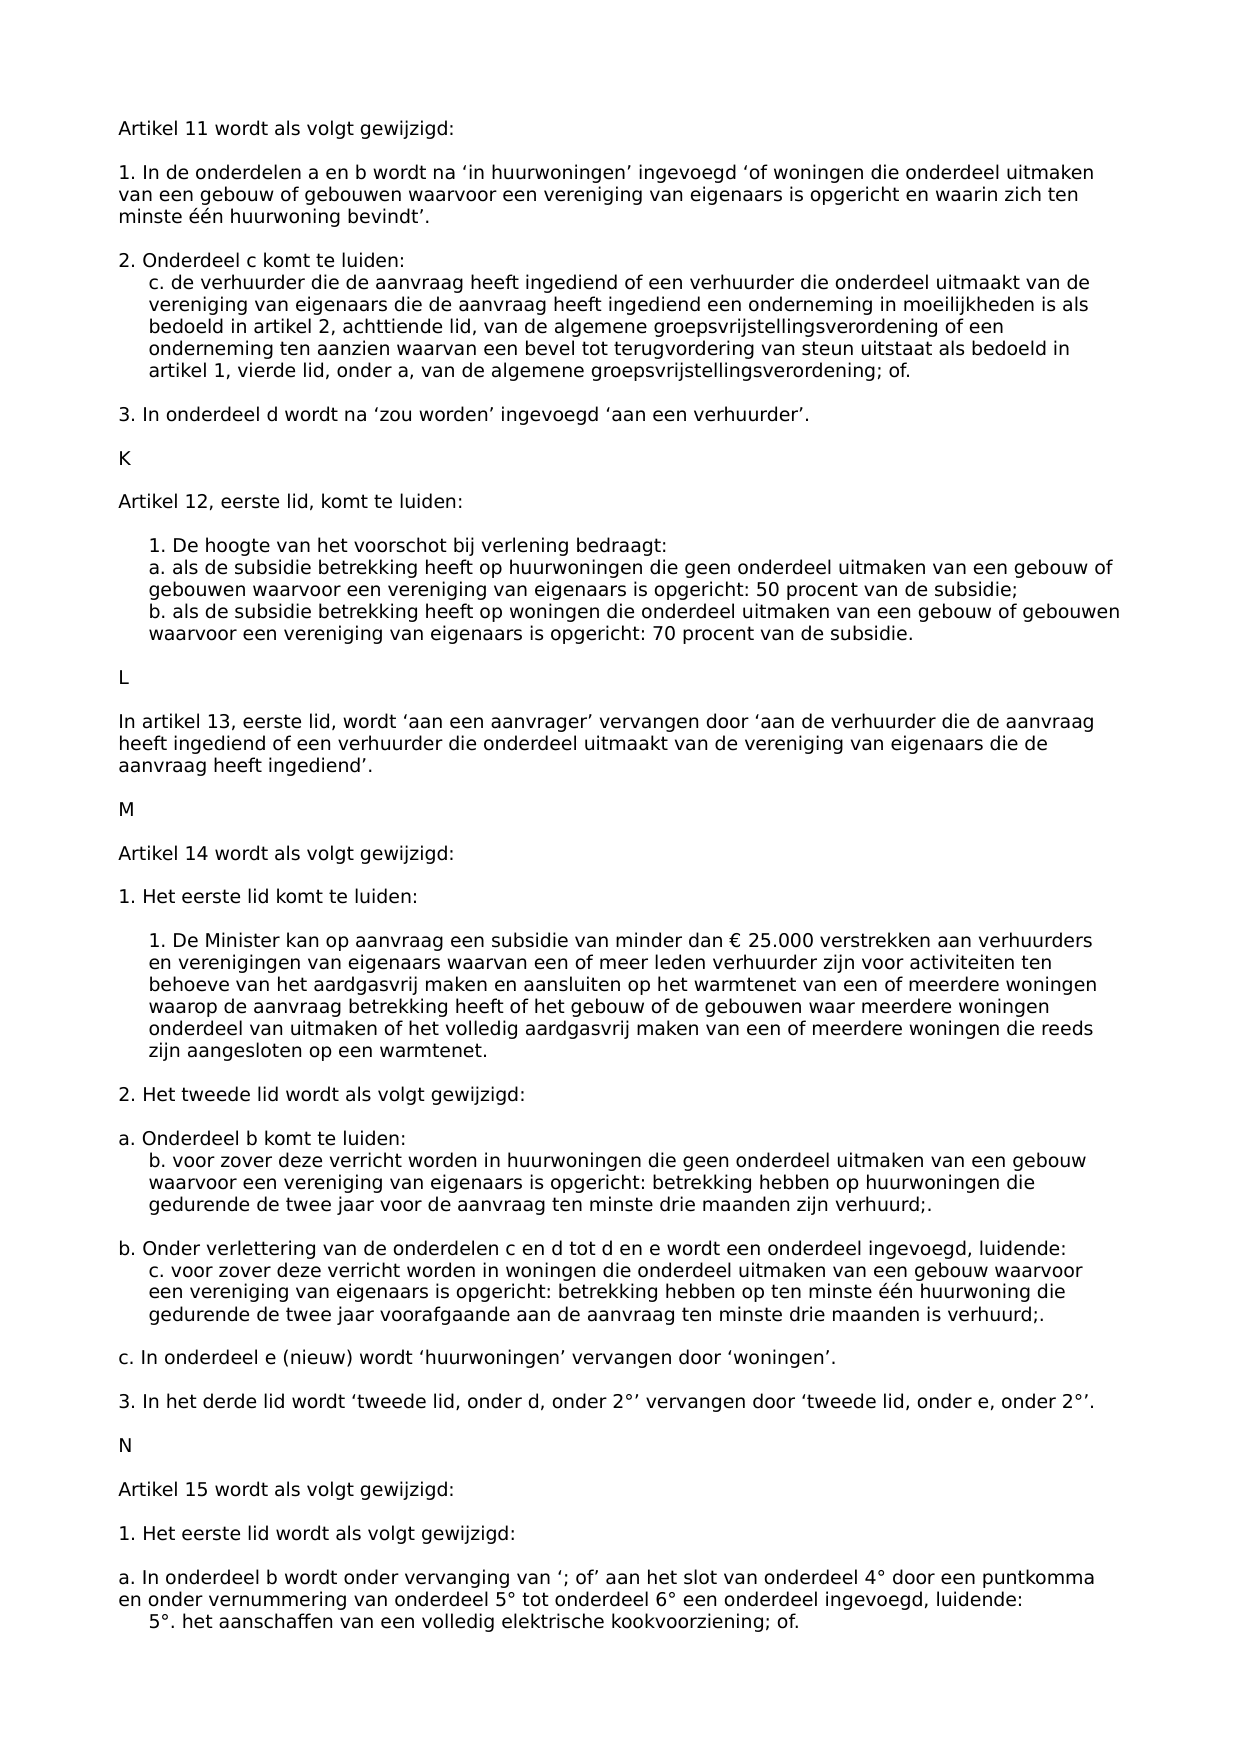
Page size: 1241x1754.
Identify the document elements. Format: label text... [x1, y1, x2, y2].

text 1. De Minister kan op aanvraag een subsidie van minder dan € 25.000 verstrekken aan verhuurders en verenigingen van eigenaars waarvan een of meer leden verhuurder zijn voor activiteiten ten behoeve van het aardgasvrij maken en aansluiten op het warmtenet van een of meerdere woningen waarop de aanvraag betrekking heeft of het gebouw of de gebouwen waar meerdere woningen onderdeel van uitmaken of het volledig aardgasvrij maken van een of meerdere woningen die reeds zijn aangesloten op een warmtenet. [148, 930, 1122, 1062]
text M [118, 798, 1122, 821]
text Artikel 11 wordt als volgt gewijzigd: [118, 118, 1122, 140]
text b. als de subsidie betrekking heeft op woningen die onderdeel uitmaken van een gebouw of gebouwen waarvoor een vereniging van eigenaars is opgericht: 70 procent van de subsidie. [148, 601, 1122, 645]
text Artikel 14 wordt als volgt gewijzigd: [118, 842, 1122, 864]
text b. voor zover deze verricht worden in huurwoningen die geen onderdeel uitmaken van een gebouw waarvoor een vereniging van eigenaars is opgericht: betrekking hebben op huurwoningen die gedurende de twee jaar voor de aanvraag ten minste drie maanden zijn verhuurd;. [148, 1150, 1122, 1216]
text c. voor zover deze verricht worden in woningen die onderdeel uitmaken van een gebouw waarvoor een vereniging van eigenaars is opgericht: betrekking hebben op ten minste één huurwoning die gedurende de twee jaar voorafgaande aan de aanvraag ten minste drie maanden is verhuurd;. [148, 1259, 1122, 1325]
text b. Onder verlettering van de onderdelen c en d tot d en e wordt een onderdeel ingevoegd, luidende: [118, 1237, 1122, 1259]
text 1. In de onderdelen a en b wordt na ‘in huurwoningen’ ingevoegd ‘of woningen die onderdeel uitmaken van een gebouw of gebouwen waarvoor een vereniging van eigenaars is opgericht en waarin zich ten minste één huurwoning bevindt’. [118, 162, 1122, 228]
text 3. In het derde lid wordt ‘tweede lid, onder d, onder 2°’ vervangen door ‘tweede lid, onder e, onder 2°’. [118, 1391, 1122, 1413]
text 3. In onderdeel d wordt na ‘zou worden’ ingevoegd ‘aan een verhuurder’. [118, 403, 1122, 426]
text a. Onderdeel b komt te luiden: [118, 1128, 1122, 1150]
text N [118, 1435, 1122, 1457]
text Artikel 12, eerste lid, komt te luiden: [118, 491, 1122, 513]
text In artikel 13, eerste lid, wordt ‘aan een aanvrager’ vervangen door ‘aan de verhuurder die de aanvraag heeft ingediend of een verhuurder die onderdeel uitmaakt van de vereniging van eigenaars die de aanvraag heeft ingediend’. [118, 711, 1122, 777]
text 2. Onderdeel c komt te luiden: [118, 250, 1122, 272]
text L [118, 667, 1122, 689]
text 1. Het eerste lid wordt als volgt gewijzigd: [118, 1523, 1122, 1545]
text Artikel 15 wordt als volgt gewijzigd: [118, 1479, 1122, 1501]
text c. In onderdeel e (nieuw) wordt ‘huurwoningen’ vervangen door ‘woningen’. [118, 1347, 1122, 1369]
text 1. Het eerste lid komt te luiden: [118, 886, 1122, 908]
text c. de verhuurder die de aanvraag heeft ingediend of een verhuurder die onderdeel uitmaakt van de vereniging van eigenaars die de aanvraag heeft ingediend een onderneming in moeilijkheden is als bedoeld in artikel 2, achttiende lid, van de algemene groepsvrijstellingsverordening of een onderneming ten aanzien waarvan een bevel tot terugvordering van steun uitstaat als bedoeld in artikel 1, vierde lid, onder a, van de algemene groepsvrijstellingsverordening; of. [148, 272, 1122, 382]
text a. als de subsidie betrekking heeft op huurwoningen die geen onderdeel uitmaken van een gebouw of gebouwen waarvoor een vereniging van eigenaars is opgericht: 50 procent van de subsidie; [148, 557, 1122, 601]
text 5°. het aanschaffen van een volledig elektrische kookvoorziening; of. [148, 1611, 1122, 1632]
text 2. Het tweede lid wordt als volgt gewijzigd: [118, 1084, 1122, 1106]
text K [118, 447, 1122, 469]
text 1. De hoogte van het voorschot bij verlening bedraagt: [148, 535, 1122, 557]
text a. In onderdeel b wordt onder vervanging van ‘; of’ aan het slot van onderdeel 4° door een puntkomma en onder vernummering van onderdeel 5° tot onderdeel 6° een onderdeel ingevoegd, luidende: [118, 1567, 1122, 1611]
